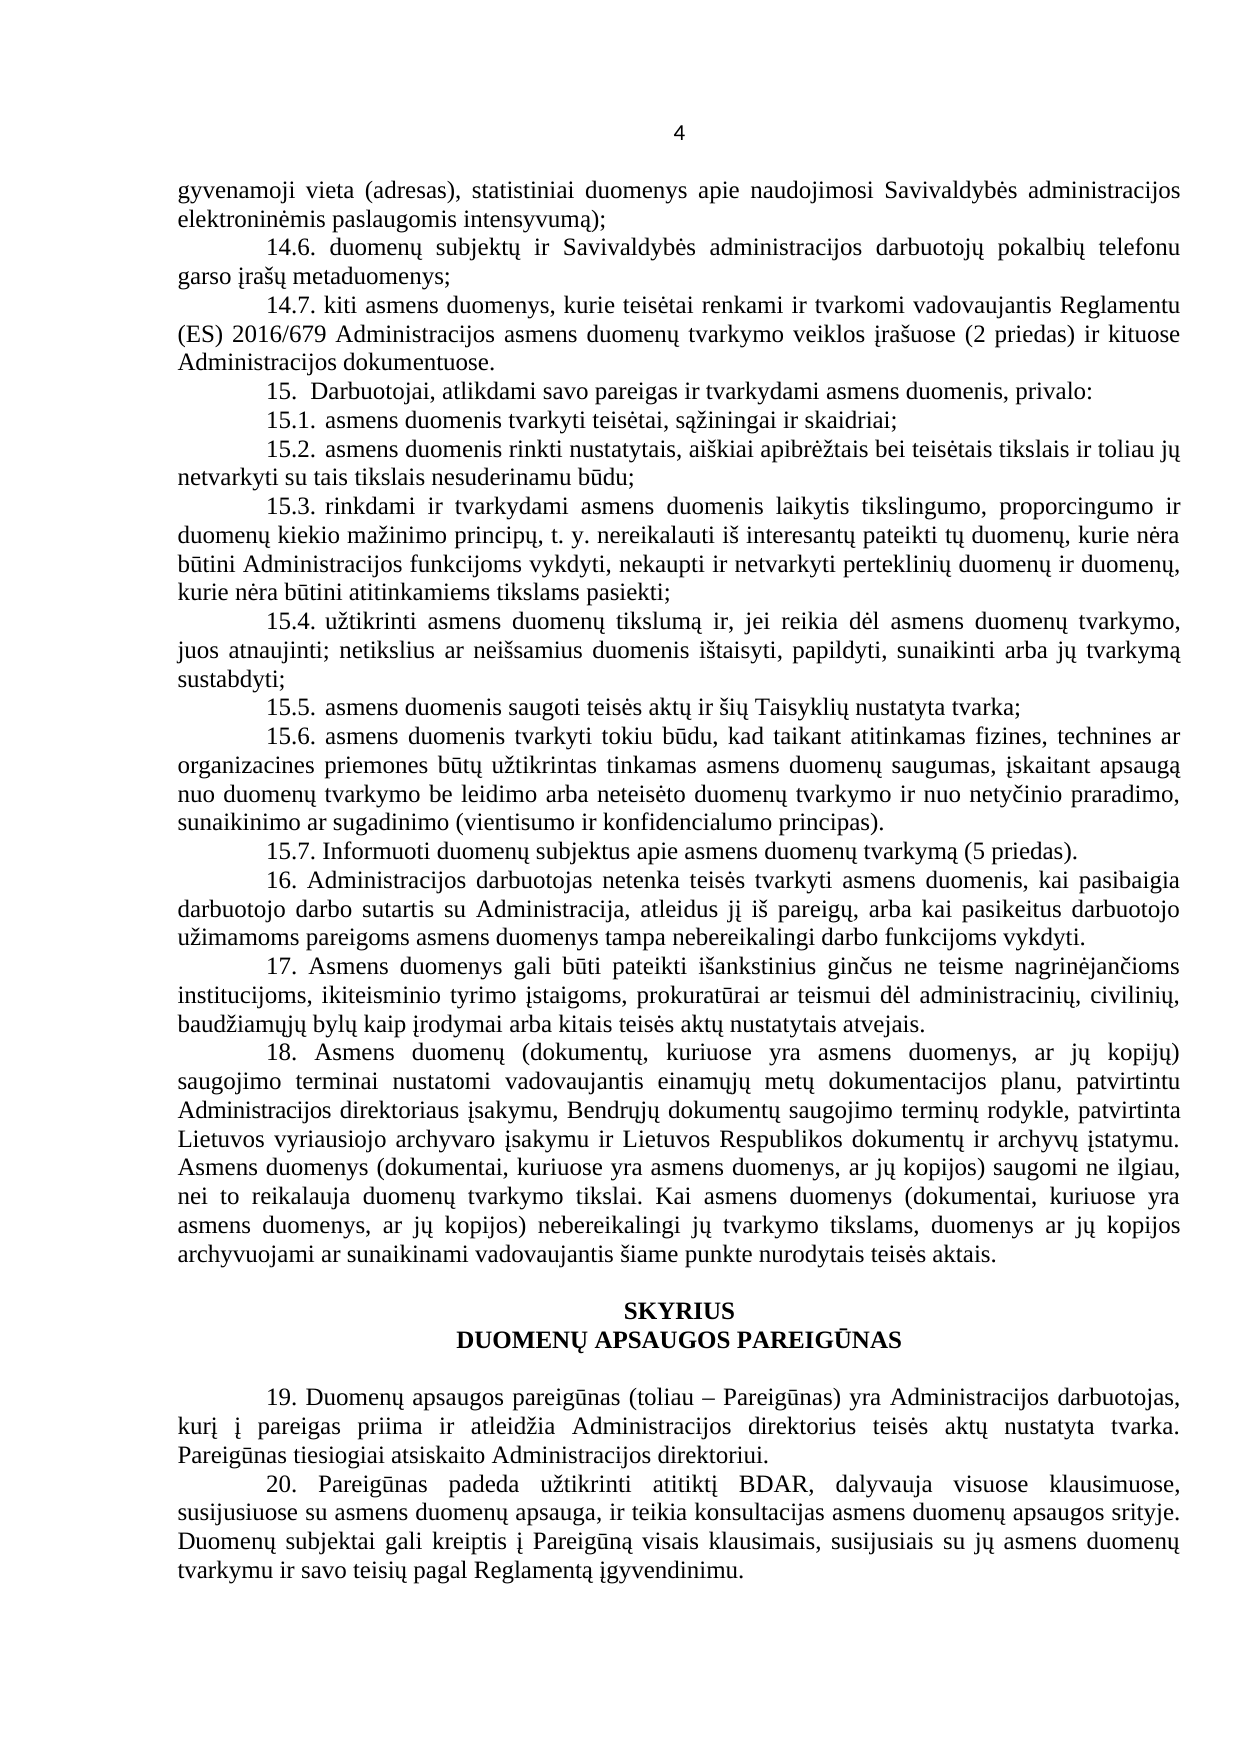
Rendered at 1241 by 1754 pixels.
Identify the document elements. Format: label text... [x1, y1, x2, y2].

text 16. Administracijos darbuotojas netenka teisės tvarkyti asmens duomenis, kai pasibaigia darbuotojo darbo sutartis su Administracija, atleidus jį iš pareigų, arba kai pasikeitus darbuotojo užimamoms pareigoms asmens duomenys tampa nebereikalingi darbo funkcijoms vykdyti. [177, 865, 1181, 951]
text 15.6. asmens duomenis tvarkyti tokiu būdu, kad taikant atitinkamas fizines, technines ar organizacines priemones būtų užtikrintas tinkamas asmens duomenų saugumas, įskaitant apsaugą nuo duomenų tvarkymo be leidimo arba neteisėto duomenų tvarkymo ir nuo netyčinio praradimo, sunaikinimo ar sugadinimo (vientisumo ir konfidencialumo principas). [177, 721, 1181, 836]
text 15.1. asmens duomenis tvarkyti teisėtai, sąžiningai ir skaidriai; [177, 405, 1181, 434]
text 15. Darbuotojai, atlikdami savo pareigas ir tvarkydami asmens duomenis, privalo: [266, 376, 1181, 405]
text SKYRIUS [177, 1296, 1181, 1325]
text 15.7. Informuoti duomenų subjektus apie asmens duomenų tvarkymą (5 priedas). [177, 836, 1181, 865]
text 18. Asmens duomenų (dokumentų, kuriuose yra asmens duomenys, ar jų kopijų) saugojimo terminai nustatomi vadovaujantis einamųjų metų dokumentacijos planu, patvirtintu Administracijos direktoriaus įsakymu, Bendrųjų dokumentų saugojimo terminų rodykle, patvirtinta Lietuvos vyriausiojo archyvaro įsakymu ir Lietuvos Respublikos dokumentų ir archyvų įstatymu. Asmens duomenys (dokumentai, kuriuose yra asmens duomenys, ar jų kopijos) saugomi ne ilgiau, nei to reikalauja duomenų tvarkymo tikslai. Kai asmens duomenys (dokumentai, kuriuose yra asmens duomenys, ar jų kopijos) nebereikalingi jų tvarkymo tikslams, duomenys ar jų kopijos archyvuojami ar sunaikinami vadovaujantis šiame punkte nurodytais teisės aktais. [177, 1037, 1181, 1267]
text 14.7. kiti asmens duomenys, kurie teisėtai renkami ir tvarkomi vadovaujantis Reglamentu (ES) 2016/679 Administracijos asmens duomenų tvarkymo veiklos įrašuose (2 priedas) ir kituose Administracijos dokumentuose. [177, 290, 1181, 376]
text 15.2. asmens duomenis rinkti nustatytais, aiškiai apibrėžtais bei teisėtais tikslais ir toliau jų netvarkyti su tais tikslais nesuderinamu būdu; [177, 434, 1181, 491]
text 19. Duomenų apsaugos pareigūnas (toliau – Pareigūnas) yra Administracijos darbuotojas, kurį į pareigas priima ir atleidžia Administracijos direktorius teisės aktų nustatyta tvarka. Pareigūnas tiesiogiai atsiskaito Administracijos direktoriui. [177, 1382, 1181, 1469]
text 15.5. asmens duomenis saugoti teisės aktų ir šių Taisyklių nustatyta tvarka; [177, 692, 1181, 721]
text 20. Pareigūnas padeda užtikrinti atitiktį BDAR, dalyvauja visuose klausimuose, susijusiuose su asmens duomenų apsauga, ir teikia konsultacijas asmens duomenų apsaugos srityje. Duomenų subjektai gali kreiptis į Pareigūną visais klausimais, susijusiais su jų asmens duomenų tvarkymu ir savo teisių pagal Reglamentą įgyvendinimu. [177, 1469, 1181, 1584]
text 14.6. duomenų subjektų ir Savivaldybės administracijos darbuotojų pokalbių telefonu garso įrašų metaduomenys; [177, 232, 1181, 290]
text 15.4. užtikrinti asmens duomenų tikslumą ir, jei reikia dėl asmens duomenų tvarkymo, juos atnaujinti; netikslius ar neišsamius duomenis ištaisyti, papildyti, sunaikinti arba jų tvarkymą sustabdyti; [177, 606, 1181, 692]
text DUOMENŲ APSAUGOS PAREIGŪNAS [177, 1325, 1181, 1354]
text gyvenamoji vieta (adresas), statistiniai duomenys apie naudojimosi Savivaldybės administracijos elektroninėmis paslaugomis intensyvumą); [177, 175, 1181, 232]
text 15.3. rinkdami ir tvarkydami asmens duomenis laikytis tikslingumo, proporcingumo ir duomenų kiekio mažinimo principų, t. y. nereikalauti iš interesantų pateikti tų duomenų, kurie nėra būtini Administracijos funkcijoms vykdyti, nekaupti ir netvarkyti perteklinių duomenų ir duomenų, kurie nėra būtini atitinkamiems tikslams pasiekti; [177, 491, 1181, 606]
text 17. Asmens duomenys gali būti pateikti išankstinius ginčus ne teisme nagrinėjančioms institucijoms, ikiteisminio tyrimo įstaigoms, prokuratūrai ar teismui dėl administracinių, civilinių, baudžiamųjų bylų kaip įrodymai arba kitais teisės aktų nustatytais atvejais. [177, 951, 1181, 1037]
